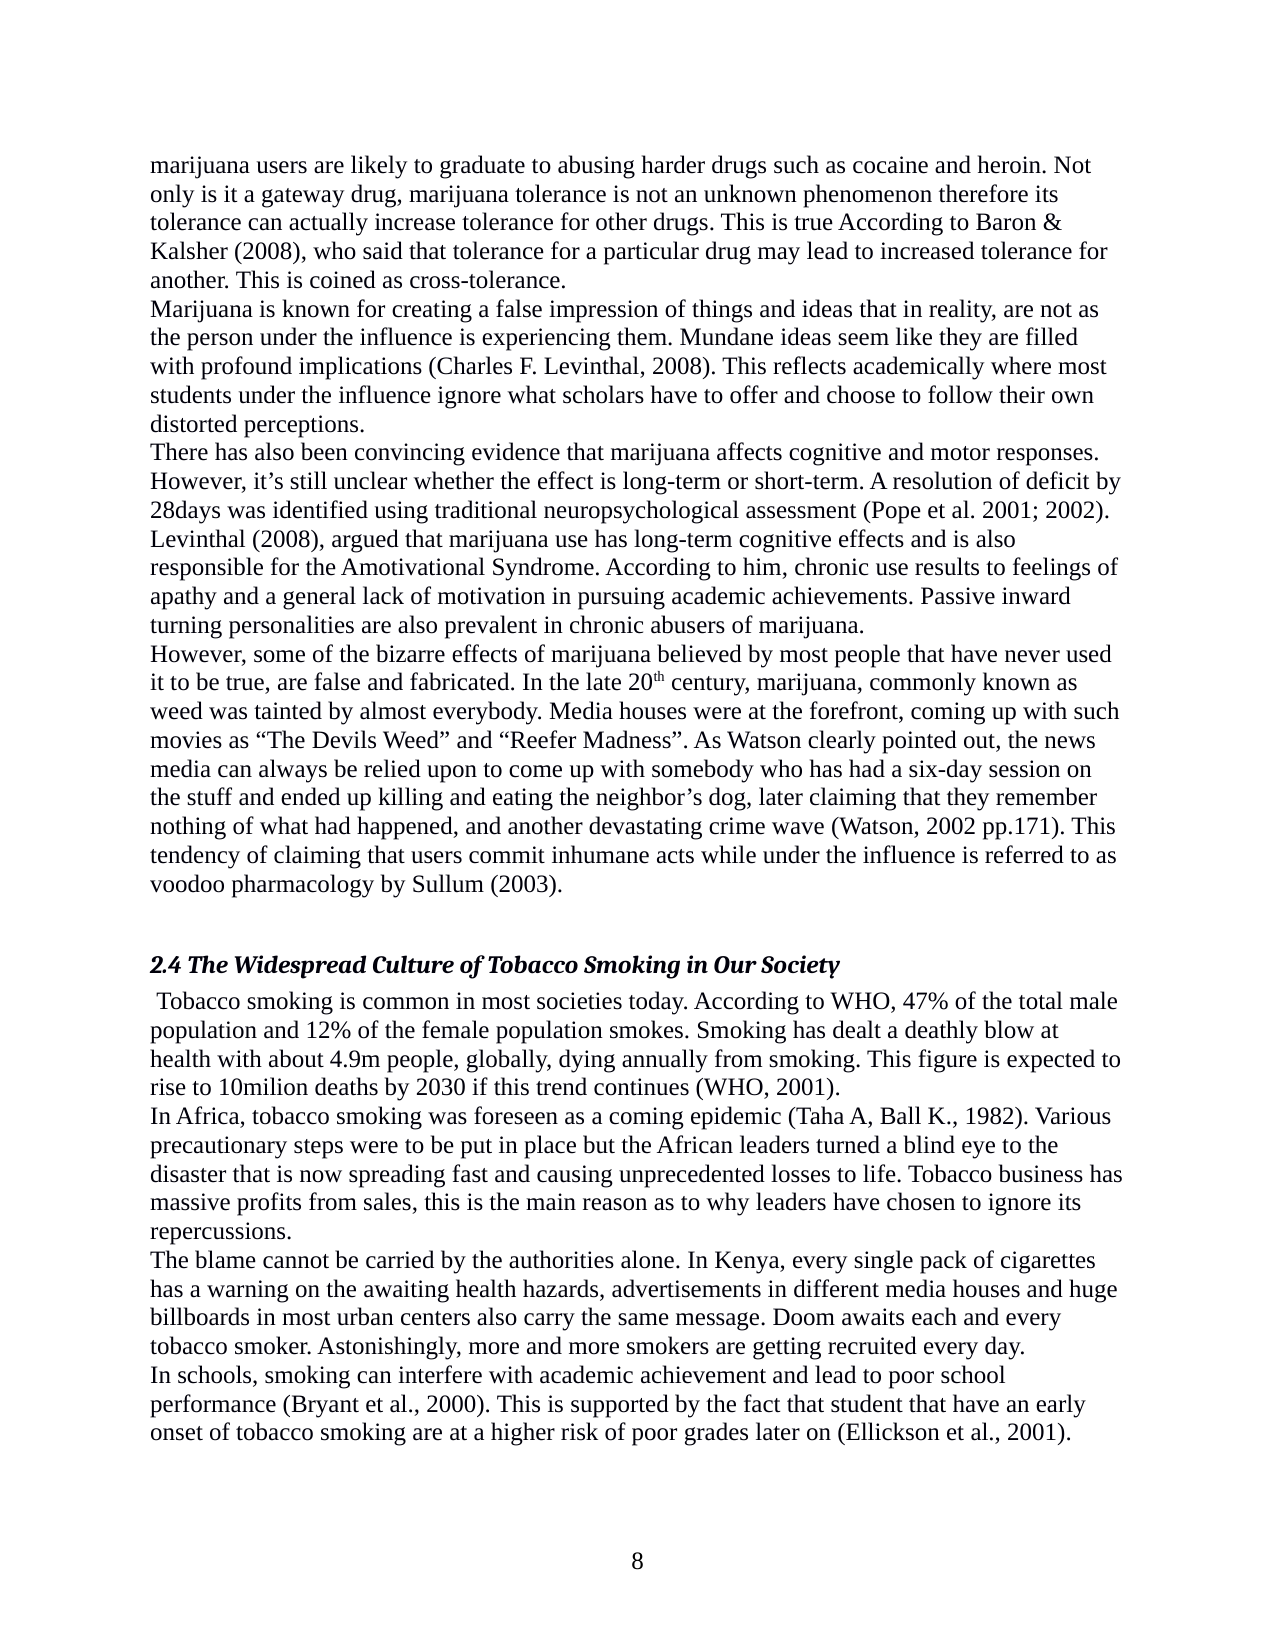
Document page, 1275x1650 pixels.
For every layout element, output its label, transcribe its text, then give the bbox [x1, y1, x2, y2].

text Tobacco smoking is common in most societies today. According to WHO, 47% of the total male population and 12% of the female population smokes. Smoking has dealt a deathly blow at health with about 4.9m people, globally, dying annually from smoking. This figure is expected to rise to 10milion deaths by 2030 if this trend continues (WHO, 2001). [150, 986, 1125, 1101]
text In schools, smoking can interfere with academic achievement and lead to poor school performance (Bryant et al., 2000). This is supported by the fact that student that have an early onset of tobacco smoking are at a higher risk of poor grades later on (Ellickson et al., 2001). [150, 1360, 1125, 1446]
subtitle 2.4 The Widespread Culture of Tobacco Smoking in Our Society [150, 951, 1125, 980]
text Marijuana is known for creating a false impression of things and ideas that in reality, are not as the person under the influence is experiencing them. Mundane ideas seem like they are filled with profound implications (Charles F. Levinthal, 2008). This reflects academically where most students under the influence ignore what scholars have to offer and choose to follow their own distorted perceptions. [150, 294, 1125, 437]
text However, some of the bizarre effects of marijuana believed by most people that have never used it to be true, are false and fabricated. In the late 20th century, marijuana, commonly known as weed was tainted by almost everybody. Media houses were at the forefront, coming up with such movies as “The Devils Weed” and “Reefer Madness”. As Watson clearly pointed out, the news media can always be relied upon to come up with somebody who has had a six-day session on the stuff and ended up killing and eating the neighbor’s dog, later claiming that they remember nothing of what had happened, and another devastating crime wave (Watson, 2002 pp.171). This tendency of claiming that users commit inhumane acts while under the influence is referred to as voodoo pharmacology by Sullum (2003). [150, 639, 1125, 897]
text In Africa, tobacco smoking was foreseen as a coming epidemic (Taha A, Ball K., 1982). Various precautionary steps were to be put in place but the African leaders turned a blind eye to the disaster that is now spreading fast and causing unprecedented losses to life. Tobacco business has massive profits from sales, this is the main reason as to why leaders have chosen to ignore its repercussions. [150, 1101, 1125, 1245]
text There has also been convincing evidence that marijuana affects cognitive and motor responses. However, it’s still unclear whether the effect is long-term or short-term. A resolution of deficit by 28days was identified using traditional neuropsychological assessment (Pope et al. 2001; 2002). Levinthal (2008), argued that marijuana use has long-term cognitive effects and is also responsible for the Amotivational Syndrome. According to him, chronic use results to feelings of apathy and a general lack of motivation in pursuing academic achievements. Passive inward turning personalities are also prevalent in chronic abusers of marijuana. [150, 437, 1125, 639]
text marijuana users are likely to graduate to abusing harder drugs such as cocaine and heroin. Not only is it a gateway drug, marijuana tolerance is not an unknown phenomenon therefore its tolerance can actually increase tolerance for other drugs. This is true According to Baron & Kalsher (2008), who said that tolerance for a particular drug may lead to increased tolerance for another. This is coined as cross-tolerance. [150, 150, 1125, 294]
text The blame cannot be carried by the authorities alone. In Kenya, every single pack of cigarettes has a warning on the awaiting health hazards, advertisements in different media houses and huge billboards in most urban centers also carry the same message. Doom awaits each and every tobacco smoker. Astonishingly, more and more smokers are getting recruited every day. [150, 1245, 1125, 1360]
